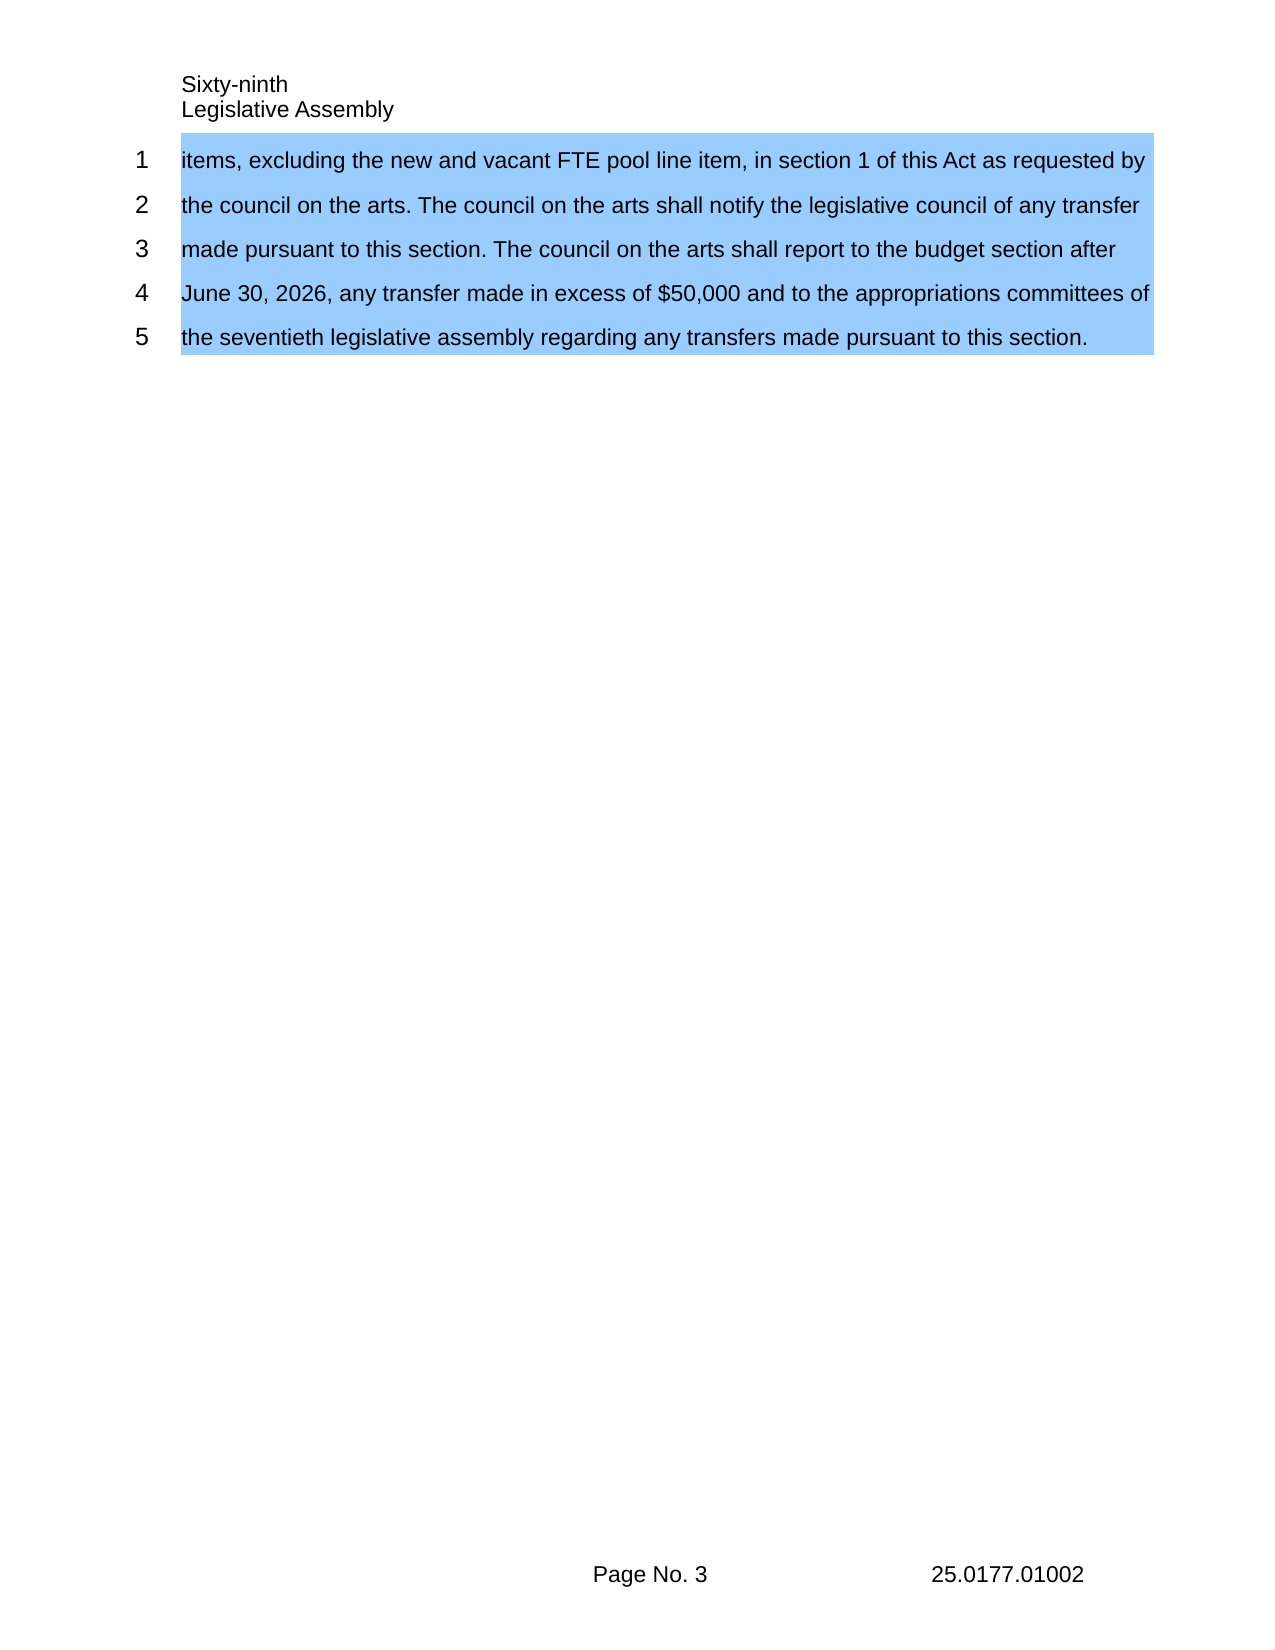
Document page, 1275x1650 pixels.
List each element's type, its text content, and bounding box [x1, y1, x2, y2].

text items, excluding the new and vacant FTE pool line item, in section 1 of this Act as requested by the council on the arts. The council on the arts shall notify the legislative council of any transfer made pursuant to this section. The council on the arts shall report to the budget section after June 30, 2026, any transfer made in excess of $50,000 and to the appropriations committees of the seventieth legislative assembly regarding any transfers made pursuant to this section. [181, 133, 1154, 355]
